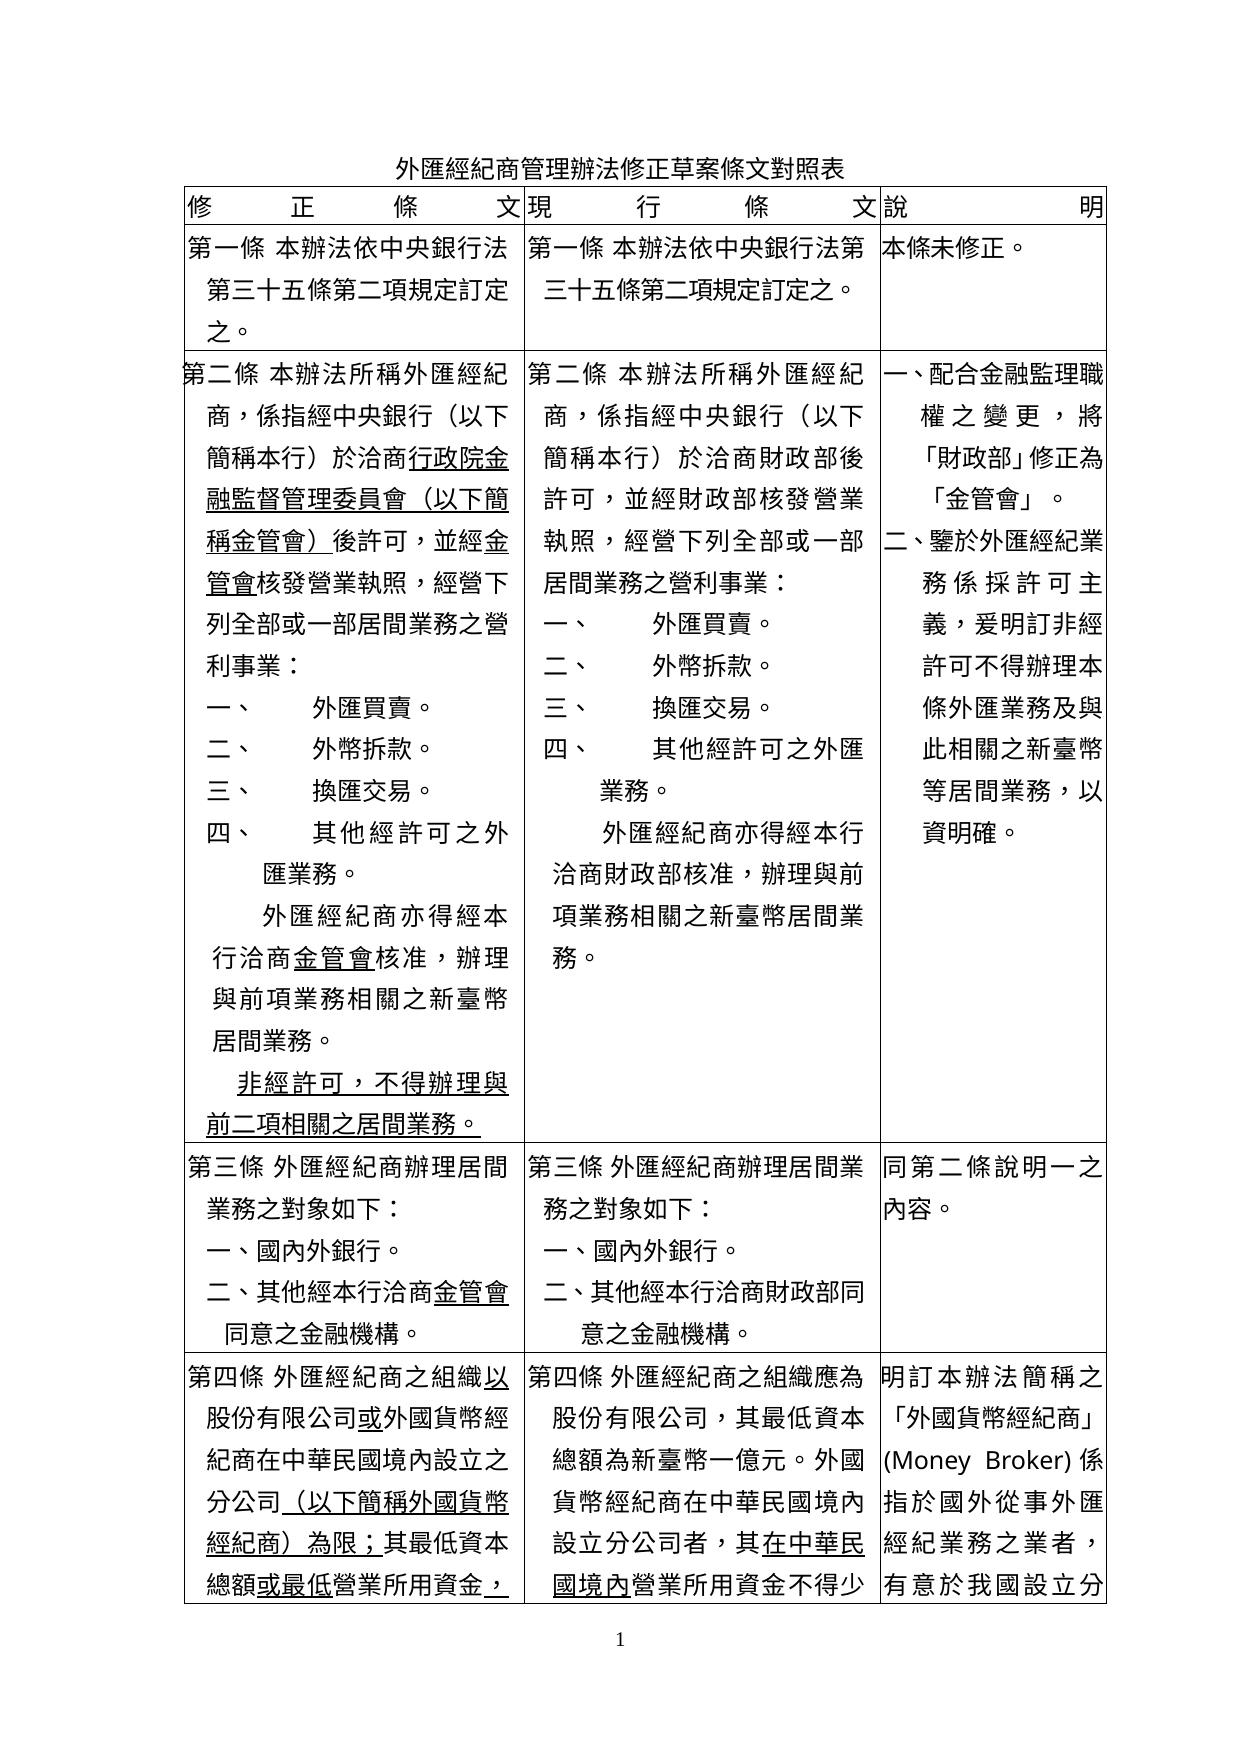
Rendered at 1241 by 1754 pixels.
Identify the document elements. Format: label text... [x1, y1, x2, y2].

table_header 修正條文 [185, 187, 524, 223]
table_cell 明訂本辦法簡稱之「外國貨幣經紀商」(Money Broker)係指於國外從事外匯經紀業務之業者，有意於我國設立分 [881, 1353, 1106, 1603]
table_cell 第一條 本辦法依中央銀行法第三十五條第二項規定訂定之。 [185, 225, 524, 349]
table_cell 同第二條說明一之內容。 [881, 1143, 1106, 1352]
table_cell 第三條 外匯經紀商辦理居間業務之對象如下： 一、國內外銀行。 二、其他經本行洽商金管會同意之金融機構。 [185, 1143, 524, 1352]
table_header 現行條文 [525, 187, 880, 223]
table_cell 本條未修正。 [881, 225, 1106, 349]
table_header 說明 [881, 187, 1106, 223]
table_cell 第一條 本辦法依中央銀行法第三十五條第二項規定訂定之。 [525, 225, 880, 349]
table_cell 第二條 本辦法所稱外匯經紀商，係指經中央銀行（以下簡稱本行）於洽商行政院金融監督管理委員會（以下簡稱金管會）後許可，並經金管會核發營業執照，經營下列全部或一部居間業務之營利事業： 外匯買賣。 外幣拆款。 換匯交易。 其他經許可之外匯業務。 外匯經紀商亦得經本行洽商金管會核准，辦理與前項業務相關之新臺幣居間業務。 非經許可，不得辦理與前二項相關之居間業務。 [185, 351, 524, 1142]
table_cell 第四條 外匯經紀商之組織應為股份有限公司，其最低資本總額為新臺幣一億元。外國貨幣經紀商在中華民國境內設立分公司者，其在中華民國境內營業所用資金不得少 [525, 1353, 880, 1603]
table_cell 第二條 本辦法所稱外匯經紀商，係指經中央銀行（以下簡稱本行）於洽商財政部後許可，並經財政部核發營業執照，經營下列全部或一部居間業務之營利事業： 外匯買賣。 外幣拆款。 換匯交易。 其他經許可之外匯業務。 外匯經紀商亦得經本行洽商財政部核准，辦理與前項業務相關之新臺幣居間業務。 [525, 351, 880, 1142]
table_cell 第四條 外匯經紀商之組織以股份有限公司或外國貨幣經紀商在中華民國境內設立之分公司（以下簡稱外國貨幣經紀商）為限；其最低資本總額或最低營業所用資金， [185, 1353, 524, 1603]
table_cell 一、配合金融監理職權之變更，將「財政部」修正為「金管會」。 二、鑒於外匯經紀業務係採許可主義，爰明訂非經許可不得辦理本條外匯業務及與此相關之新臺幣等居間業務，以資明確。 [881, 351, 1106, 1142]
table_cell 第三條 外匯經紀商辦理居間業務之對象如下： 一、國內外銀行。 二、其他經本行洽商財政部同意之金融機構。 [525, 1143, 880, 1352]
text 外匯經紀商管理辦法修正草案條文對照表 [187, 150, 1053, 186]
